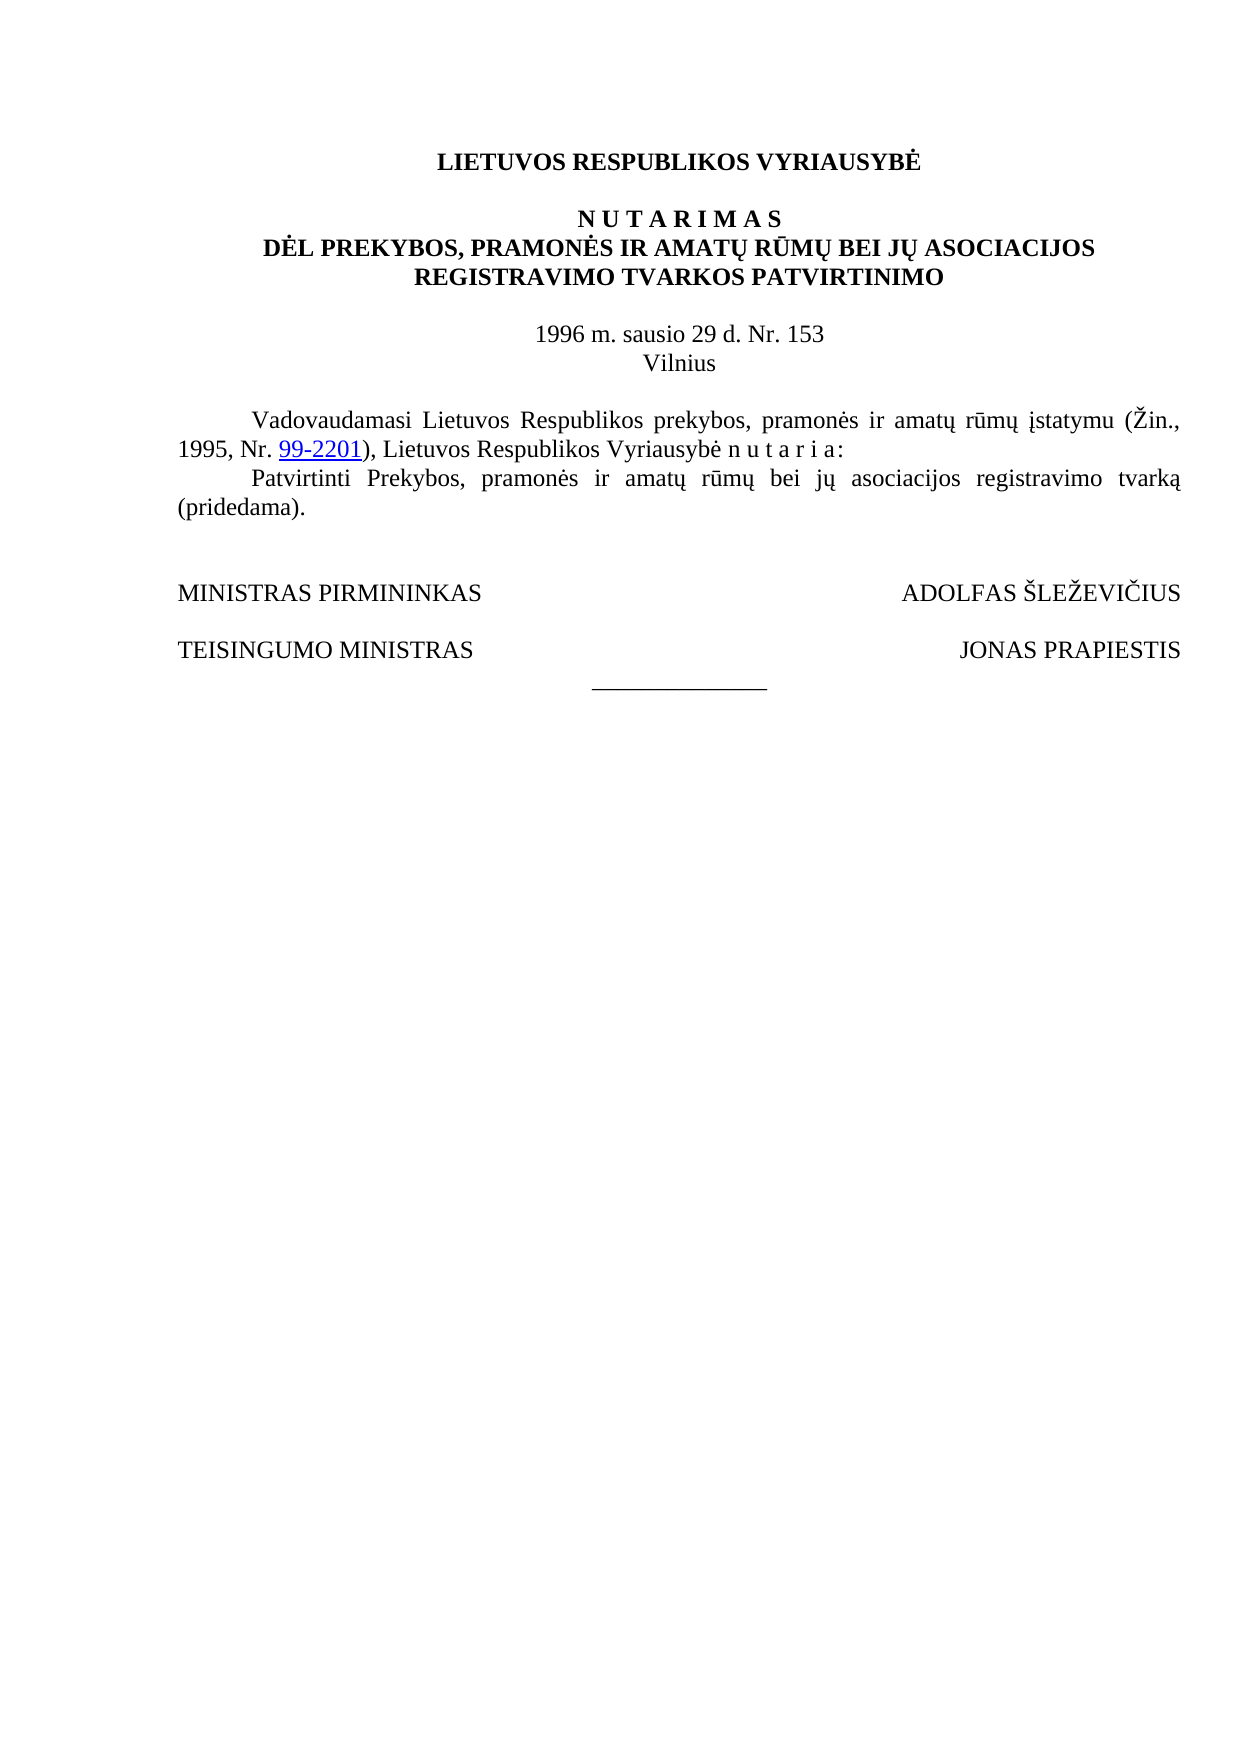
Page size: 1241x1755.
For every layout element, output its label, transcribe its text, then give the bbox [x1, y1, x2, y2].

text Vilnius [177, 348, 1181, 377]
text Patvirtinti Prekybos, pramonės ir amatų rūmų bei jų asociacijos registravimo tvarką (pridedama). [177, 463, 1181, 521]
text 1996 m. sausio 29 d. Nr. 153 [177, 319, 1181, 348]
text Vadovaudamasi Lietuvos Respublikos prekybos, pramonės ir amatų rūmų įstatymu (Žin., 1995, Nr. 99-2201), Lietuvos Respublikos Vyriausybė nutaria: [177, 406, 1181, 463]
text LIETUVOS RESPUBLIKOS VYRIAUSYBĖ [177, 147, 1181, 176]
text N U T A R I M A S [177, 204, 1181, 233]
text MINISTRAS PIRMININKAS ADOLFAS ŠLEŽEVIČIUS [177, 578, 1181, 607]
text DĖL PREKYBOS, PRAMONĖS IR AMATŲ RŪMŲ BEI JŲ ASOCIACIJOS REGISTRAVIMO TVARKOS PATVIRTINIMO [177, 233, 1181, 291]
text ______________ [177, 664, 1181, 693]
text TEISINGUMO MINISTRAS JONAS PRAPIESTIS [177, 636, 1181, 664]
